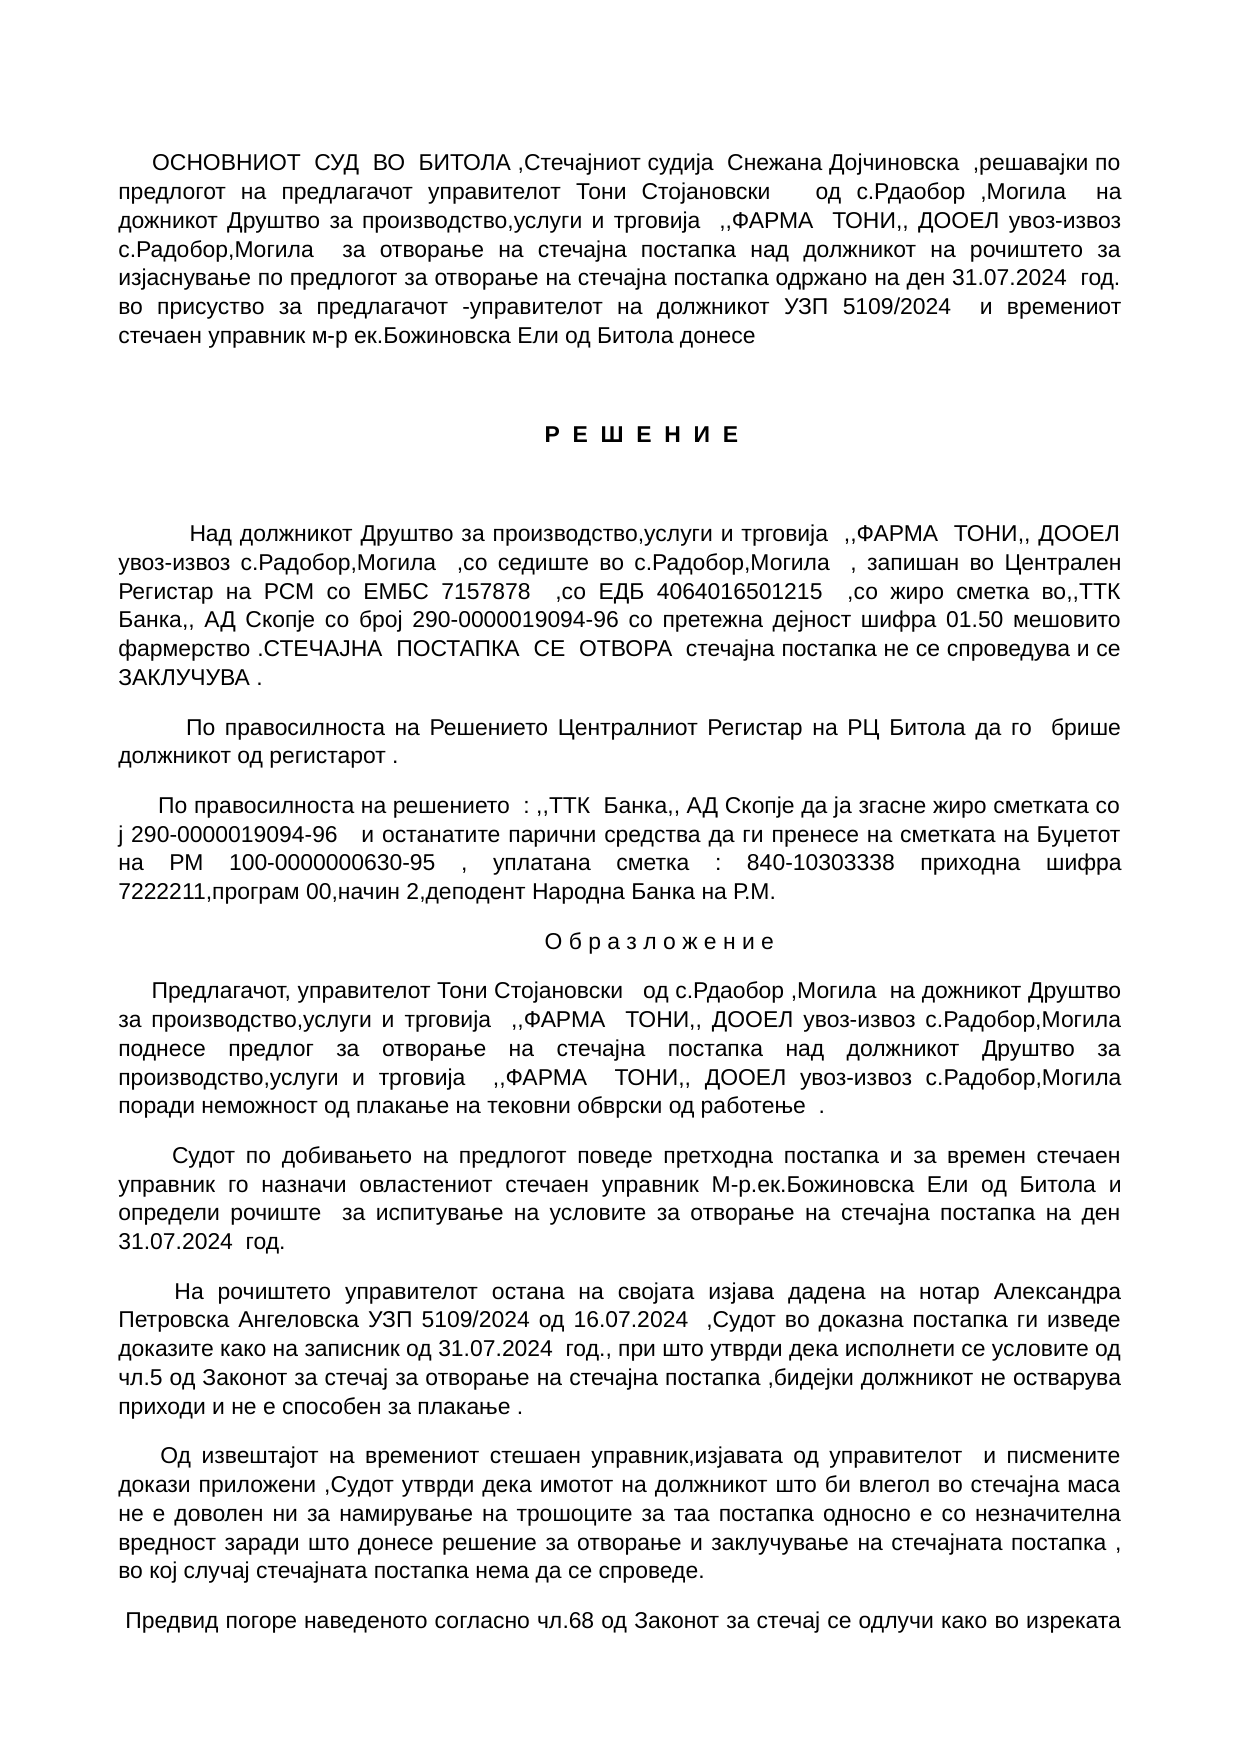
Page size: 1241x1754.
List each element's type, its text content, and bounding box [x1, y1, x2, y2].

text Над должникот Друштво за производство,услуги и трговија ,,ФАРМА ТОНИ,, ДООЕЛ увоз-извоз с.Радобор,Могила ,со седиште во с.Радобор,Могила , запишан во Централен Регистар на РСМ со ЕМБС 7157878 ,со ЕДБ 4064016501215 ,со жиро сметка во,,ТТК Банка,, АД Скопје со број 290-0000019094-96 со претежна дејност шифра 01.50 мешовито фармерство .СТЕЧАЈНА ПОСТАПКА СЕ ОТВОРА стечајна постапка не се спроведува и се ЗАКЛУЧУВА . [118, 518, 1122, 690]
text Од извештајот на времениот стешаен управник,изјавата од управителот и писмените докази приложени ,Судот утврди дека имотот на должникот што би влегол во стечајна маса не е доволен ни за намирување на трошоците за таа постапка односно е со незначителна вредност заради што донесе решение за отворање и заклучување на стечајната постапка , во кој случај стечајната постапка нема да се спроведе. [118, 1440, 1122, 1583]
text На рочиштето управителот остана на својата изјава дадена на нотар Александра Петровска Ангеловска УЗП 5109/2024 од 16.07.2024 ,Судот во доказна постапка ги изведе доказите како на записник од 31.07.2024 год., при што утврди дека исполнети се условите од чл.5 од Законот за стечај за отворање на стечајна постапка ,бидејки должникот не остварува приходи и не е способен за плакање . [118, 1275, 1122, 1419]
text По правосилноста на Решението Централниот Регистар на РЦ Битола да го брише должникот од регистарот . [118, 711, 1122, 768]
text О б р а з л о ж е н и е [118, 925, 1122, 954]
text Предвид погоре наведеното согласно чл.68 од Законот за стечај се одлучи како во изреката [118, 1604, 1122, 1633]
text ОСНОВНИОТ СУД ВО БИТОЛА ,Стечајниот судија Снежана Дојчиновска ,решавајки по предлогот на предлагачот управителот Тони Стојановски од с.Рдаобор ,Могила на дожникот Друштво за производство,услуги и трговија ,,ФАРМА ТОНИ,, ДООЕЛ увоз-извоз с.Радобор,Могила за отворање на стечајна постапка над должникот на рочиштето за изјаснување по предлогот за отворање на стечајна постапка одржано на ден 31.07.2024 год. во присуство за предлагачот -управителот на должникот УЗП 5109/2024 и времениот стечаен управник м-р ек.Божиновска Ели од Битола донесе [118, 147, 1122, 348]
text Предлагачот, управителот Тони Стојановски од с.Рдаобор ,Могила на дожникот Друштво за производство,услуги и трговија ,,ФАРМА ТОНИ,, ДООЕЛ увоз-извоз с.Радобор,Могила поднесе предлог за отворање на стечајна постапка над должникот Друштво за производство,услуги и трговија ,,ФАРМА ТОНИ,, ДООЕЛ увоз-извоз с.Радобор,Могила поради неможност од плакање на тековни обврски од работење . [118, 975, 1122, 1118]
text По правосилноста на решението : ,,ТТК Банка,, АД Скопје да ја згасне жиро сметката со ј 290-0000019094-96 и останатите парични средства да ги пренесе на сметката на Буџетот на РМ 100-0000000630-95 , уплатана сметка : 840-10303338 приходна шифра 7222211,програм 00,начин 2,деподент Народна Банка на Р.М. [118, 789, 1122, 904]
text Судот по добивањето на предлогот поведе претходна постапка и за времен стечаен управник го назначи овластениот стечаен управник М-р.ек.Божиновска Ели од Битола и определи рочиште за испитување на условите за отворање на стечајна постапка на ден 31.07.2024 год. [118, 1139, 1122, 1254]
text Р Е Ш Е Н И Е [118, 418, 1122, 447]
